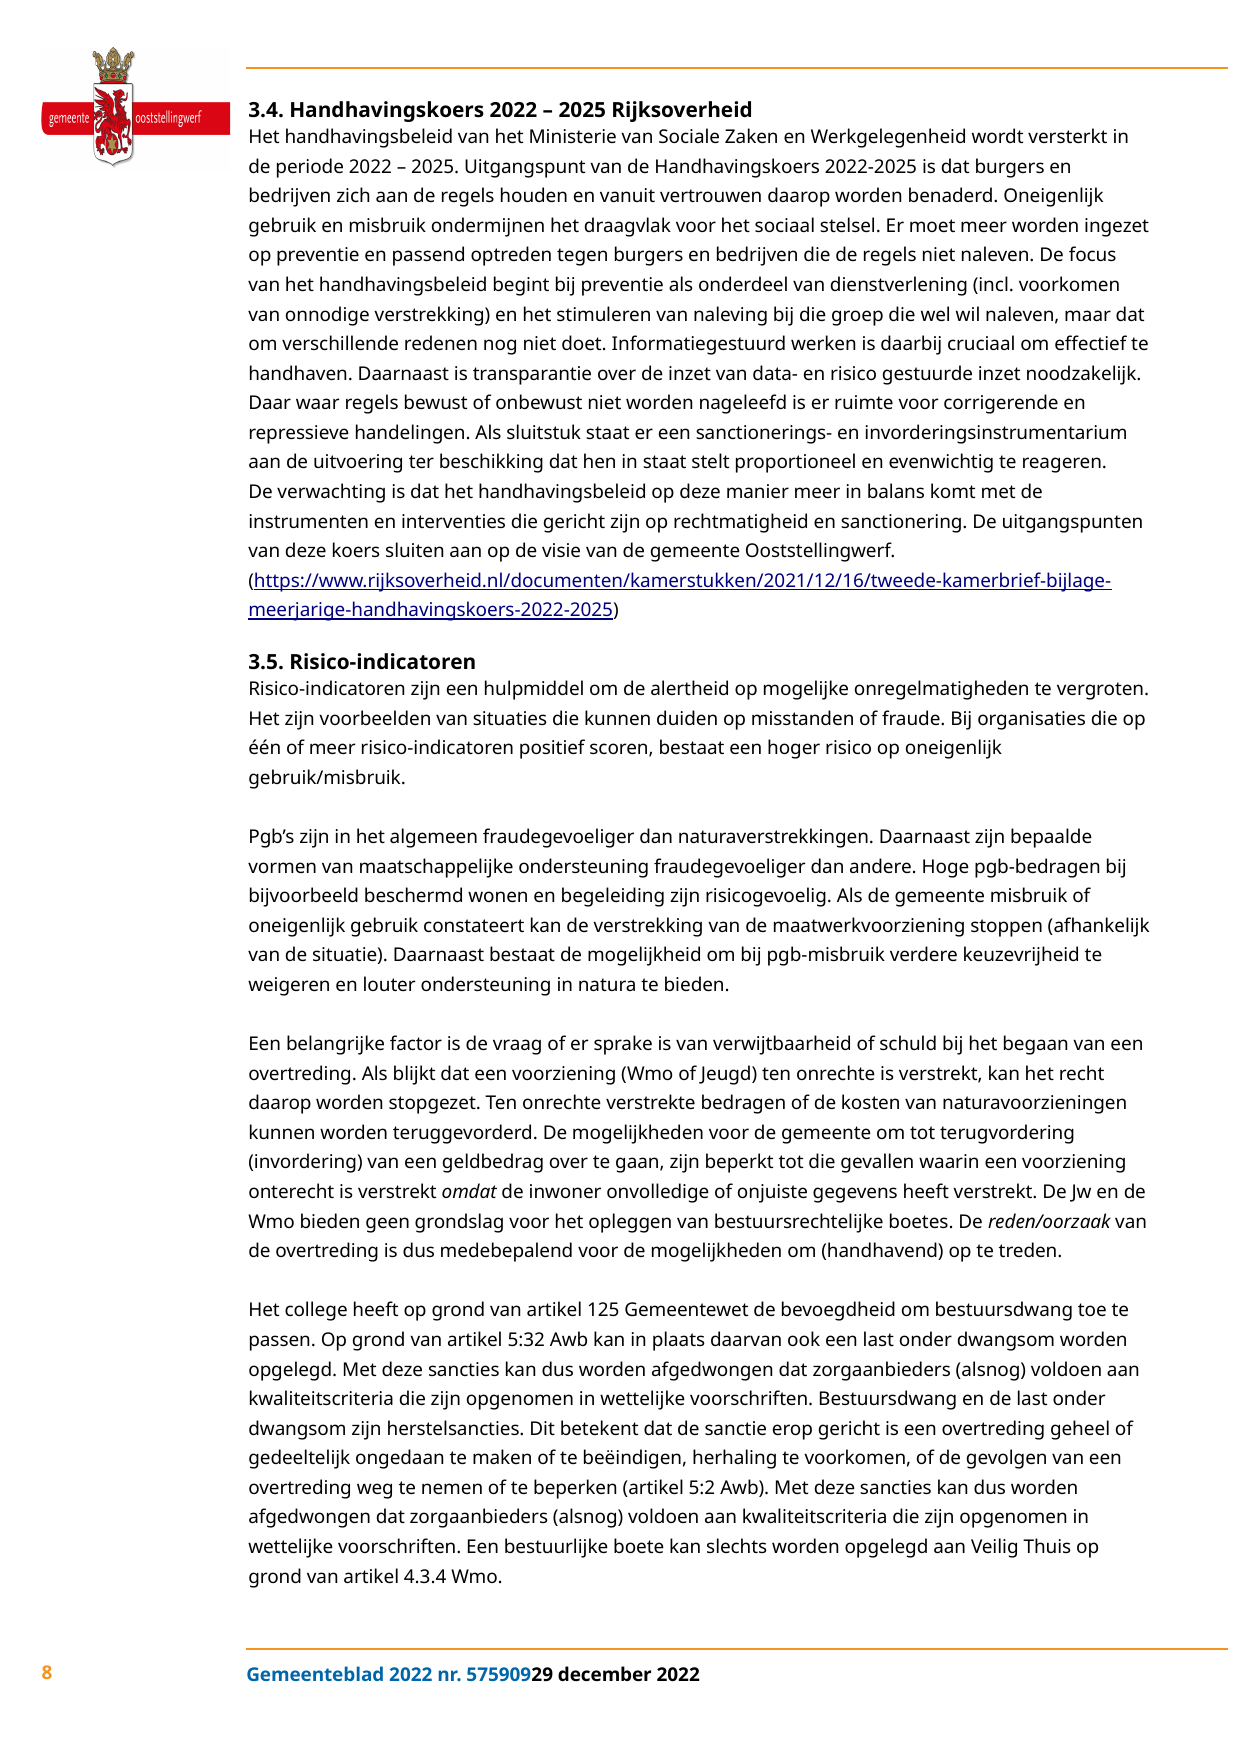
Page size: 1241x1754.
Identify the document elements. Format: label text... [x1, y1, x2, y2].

text 3.5. Risico-indicatoren [248, 647, 1152, 675]
text Het college heeft op grond van artikel 125 Gemeentewet de bevoegdheid om bestuursdwang toe te passen. Op grond van artikel 5:32 Awb kan in plaats daarvan ook een last onder dwangsom worden opgelegd. Met deze sancties kan dus worden afgedwongen dat zorgaanbieders (alsnog) voldoen aan kwaliteitscriteria die zijn opgenomen in wettelijke voorschriften. Bestuursdwang en de last onder dwangsom zijn herstelsancties. Dit betekent dat de sanctie erop gericht is een overtreding geheel of gedeeltelijk ongedaan te maken of te beëindigen, herhaling te voorkomen, of de gevolgen van een overtreding weg te nemen of te beperken (artikel 5:2 Awb). Met deze sancties kan dus worden afgedwongen dat zorgaanbieders (alsnog) voldoen aan kwaliteitscriteria die zijn opgenomen in wettelijke voorschriften. Een bestuurlijke boete kan slechts worden opgelegd aan Veilig Thuis op grond van artikel 4.3.4 Wmo. [248, 1297, 1152, 1589]
text Pgb’s zijn in het algemeen fraudegevoeliger dan naturaverstrekkingen. Daarnaast zijn bepaalde vormen van maatschappelijke ondersteuning fraudegevoeliger dan andere. Hoge pgb-bedragen bij bijvoorbeeld beschermd wonen en begeleiding zijn risicogevoelig. Als de gemeente misbruik of oneigenlijk gebruik constateert kan de verstrekking van de maatwerkvoorziening stoppen (afhankelijk van de situatie). Daarnaast bestaat de mogelijkheid om bij pgb-misbruik verdere keuzevrijheid te weigeren en louter ondersteuning in natura te bieden. [248, 823, 1152, 997]
text Het handhavingsbeleid van het Ministerie van Sociale Zaken en Werkgelegenheid wordt versterkt in de periode 2022 – 2025. Uitgangspunt van de Handhavingskoers 2022-2025 is dat burgers en bedrijven zich aan de regels houden en vanuit vertrouwen daarop worden benaderd. Oneigenlijk gebruik en misbruik ondermijnen het draagvlak voor het sociaal stelsel. Er moet meer worden ingezet op preventie en passend optreden tegen burgers en bedrijven die de regels niet naleven. De focus van het handhavingsbeleid begint bij preventie als onderdeel van dienstverlening (incl. voorkomen van onnodige verstrekking) en het stimuleren van naleving bij die groep die wel wil naleven, maar dat om verschillende redenen nog niet doet. Informatiegestuurd werken is daarbij cruciaal om effectief te handhaven. Daarnaast is transparantie over de inzet van data- en risico gestuurde inzet noodzakelijk. Daar waar regels bewust of onbewust niet worden nageleefd is er ruimte voor corrigerende en repressieve handelingen. Als sluitstuk staat er een sanctionerings- en invorderingsinstrumentarium aan de uitvoering ter beschikking dat hen in staat stelt proportioneel en evenwichtig te reageren. [248, 123, 1152, 474]
picture [41, 47, 231, 172]
text Een belangrijke factor is de vraag of er sprake is van verwijtbaarheid of schuld bij het begaan van een overtreding. Als blijkt dat een voorziening (Wmo of Jeugd) ten onrechte is verstrekt, kan het recht daarop worden stopgezet. Ten onrechte verstrekte bedragen of de kosten van naturavoorzieningen kunnen worden teruggevorderd. De mogelijkheden voor de gemeente om tot terugvordering (invordering) van een geldbedrag over te gaan, zijn beperkt tot die gevallen waarin een voorziening onterecht is verstrekt omdat de inwoner onvolledige of onjuiste gegevens heeft verstrekt. De Jw en de Wmo bieden geen grondslag voor het opleggen van bestuursrechtelijke boetes. De reden/oorzaak van de overtreding is dus medebepalend voor de mogelijkheden om (handhavend) op te treden. [248, 1030, 1152, 1263]
text Risico-indicatoren zijn een hulpmiddel om de alertheid op mogelijke onregelmatigheden te vergroten. Het zijn voorbeelden van situaties die kunnen duiden op misstanden of fraude. Bij organisaties die op één of meer risico-indicatoren positief scoren, bestaat een hoger risico op oneigenlijk gebruik/misbruik. [248, 675, 1152, 790]
text 3.4. Handhavingskoers 2022 – 2025 Rijksoverheid [248, 95, 1152, 123]
text (https://www.rijksoverheid.nl/documenten/kamerstukken/2021/12/16/tweede-kamerbrief-bijlage-meerjarige-handhavingskoers-2022-2025) [248, 567, 1152, 622]
text De verwachting is dat het handhavingsbeleid op deze manier meer in balans komt met de instrumenten en interventies die gericht zijn op rechtmatigheid en sanctionering. De uitgangspunten van deze koers sluiten aan op de visie van de gemeente Ooststellingwerf. [248, 478, 1152, 563]
